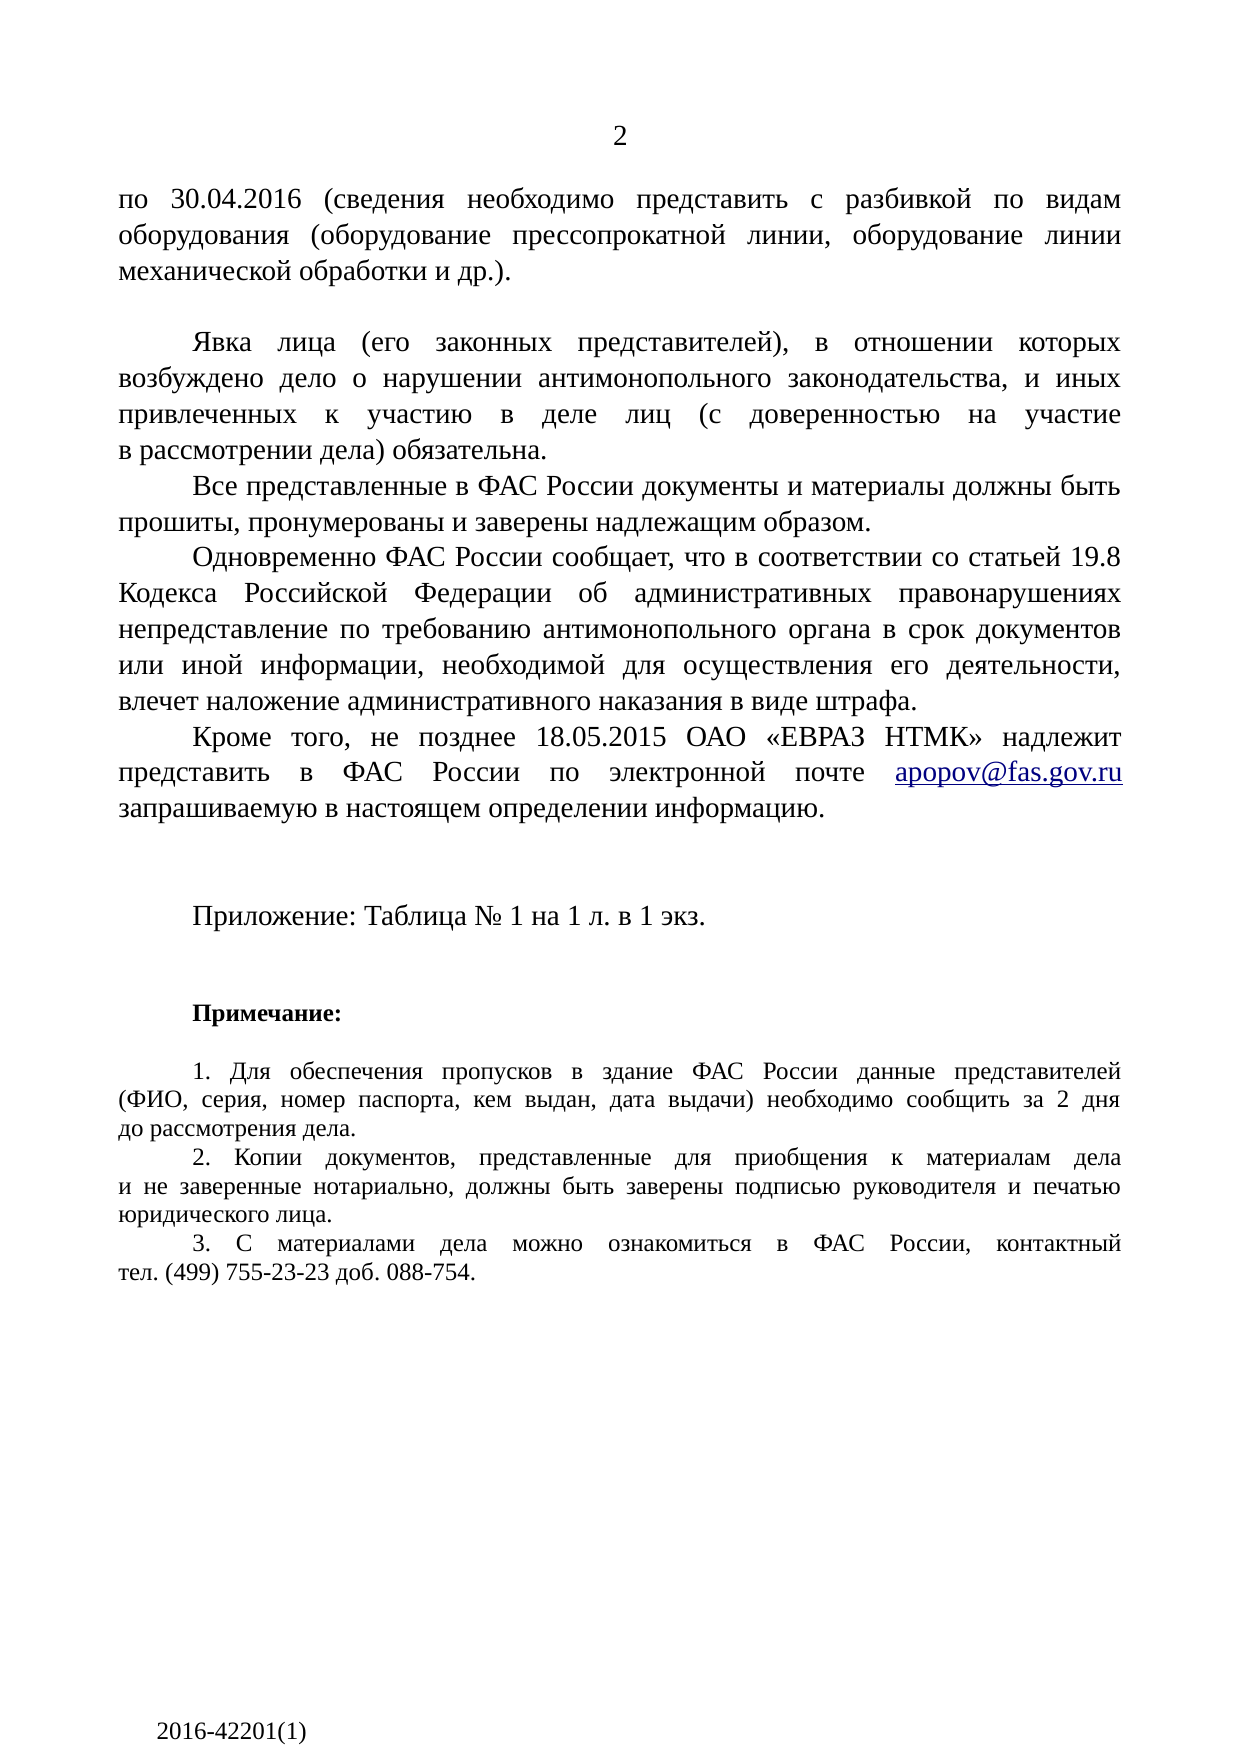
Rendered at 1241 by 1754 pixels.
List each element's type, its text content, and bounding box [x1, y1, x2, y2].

text Кроме того, не позднее 18.05.2015 ОАО «ЕВРАЗ НТМК» надлежит представить в ФАС России по электронной почте apopov@fas.gov.ru запрашиваемую в настоящем определении информацию. [118, 719, 1122, 824]
text Примечание: [118, 998, 1122, 1027]
text Одновременно ФАС России сообщает, что в соответствии со статьей 19.8 Кодекса Российской Федерации об административных правонарушениях непредставление по требованию антимонопольного органа в срок документов или иной информации, необходимой для осуществления его деятельности, влечет наложение административного наказания в виде штрафа. [118, 539, 1122, 716]
text Все представленные в ФАС России документы и материалы должны быть прошиты, пронумерованы и заверены надлежащим образом. [118, 468, 1122, 537]
text 3. С материалами дела можно ознакомиться в ФАС России, контактный тел. (499) 755-23-23 доб. 088-754. [118, 1228, 1122, 1286]
list по 30.04.2016 (сведения необходимо представить с разбивкой по видам оборудования (оборудование прессопрокатной линии, оборудование линии механической обработки и др.). [118, 181, 1122, 286]
text Приложение: Таблица № 1 на 1 л. в 1 экз. [118, 898, 1122, 931]
text 2. Копии документов, представленные для приобщения к материалам дела и не заверенные нотариально, должны быть заверены подписью руководителя и печатью юридического лица. [118, 1142, 1122, 1228]
text Явка лица (его законных представителей), в отношении которых возбуждено дело о нарушении антимонопольного законодательства, и иных привлеченных к участию в деле лиц (с доверенностью на участие в рассмотрении дела) обязательна. [118, 324, 1122, 466]
text 1. Для обеспечения пропусков в здание ФАС России данные представителей (ФИО, серия, номер паспорта, кем выдан, дата выдачи) необходимо сообщить за 2 дня до рассмотрения дела. [118, 1056, 1122, 1142]
